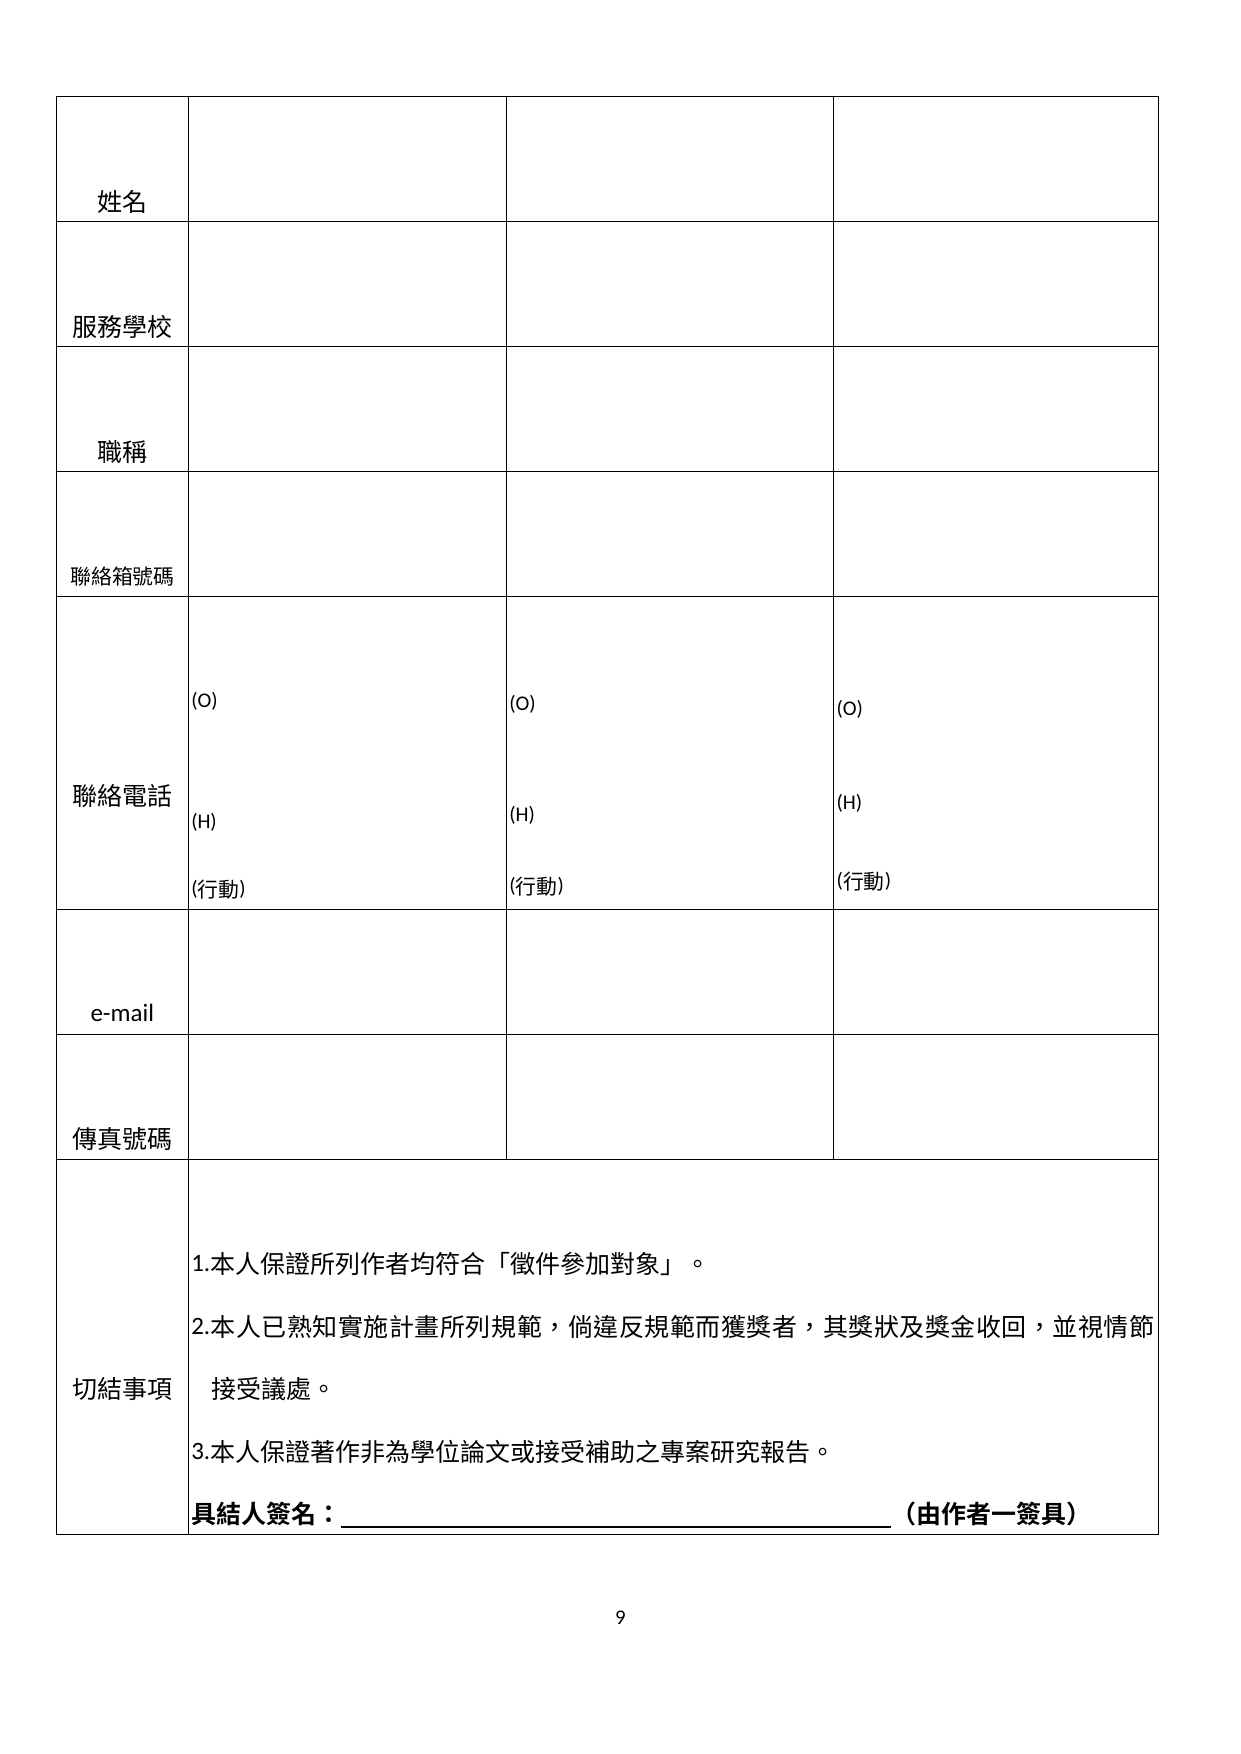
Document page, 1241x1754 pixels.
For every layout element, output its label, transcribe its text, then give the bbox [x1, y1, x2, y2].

table_cell [189, 222, 506, 346]
table_cell 服務學校 [57, 222, 188, 346]
table_cell [507, 347, 833, 471]
table_cell e-mail [57, 910, 188, 1034]
table_cell 聯絡電話 [57, 597, 188, 909]
table_cell 姓名 [57, 97, 188, 221]
table_cell [189, 347, 506, 471]
table_cell 1.本人保證所列作者均符合「徵件參加對象」。 2.本人已熟知實施計畫所列規範，倘違反規範而獲獎者，其獎狀及獎金收回，並視情節接受議處。 3.本人保證著作非為學位論文或接受補助之專案研究報告。 具結人簽名： （由作者一簽具） [189, 1160, 1158, 1534]
table_cell (O) (H) (行動) [834, 597, 1158, 909]
table_cell [507, 910, 833, 1034]
table_cell [834, 97, 1158, 221]
table_cell [834, 222, 1158, 346]
table_cell [507, 97, 833, 221]
table_cell [507, 222, 833, 346]
table_cell [507, 1035, 833, 1159]
table_cell [507, 472, 833, 596]
table_cell 切結事項 [57, 1160, 188, 1534]
table_cell 傳真號碼 [57, 1035, 188, 1159]
table_cell [189, 97, 506, 221]
table_cell [834, 910, 1158, 1034]
table_cell [834, 347, 1158, 471]
table_cell 聯絡箱號碼 [57, 472, 188, 596]
table_cell [189, 910, 506, 1034]
table_cell [834, 472, 1158, 596]
table_cell [189, 1035, 506, 1159]
table_cell [189, 472, 506, 596]
table_cell (O) (H) (行動) [507, 597, 833, 909]
table_cell [834, 1035, 1158, 1159]
table_cell 職稱 [57, 347, 188, 471]
table_cell (O) (H) (行動) [189, 597, 506, 909]
